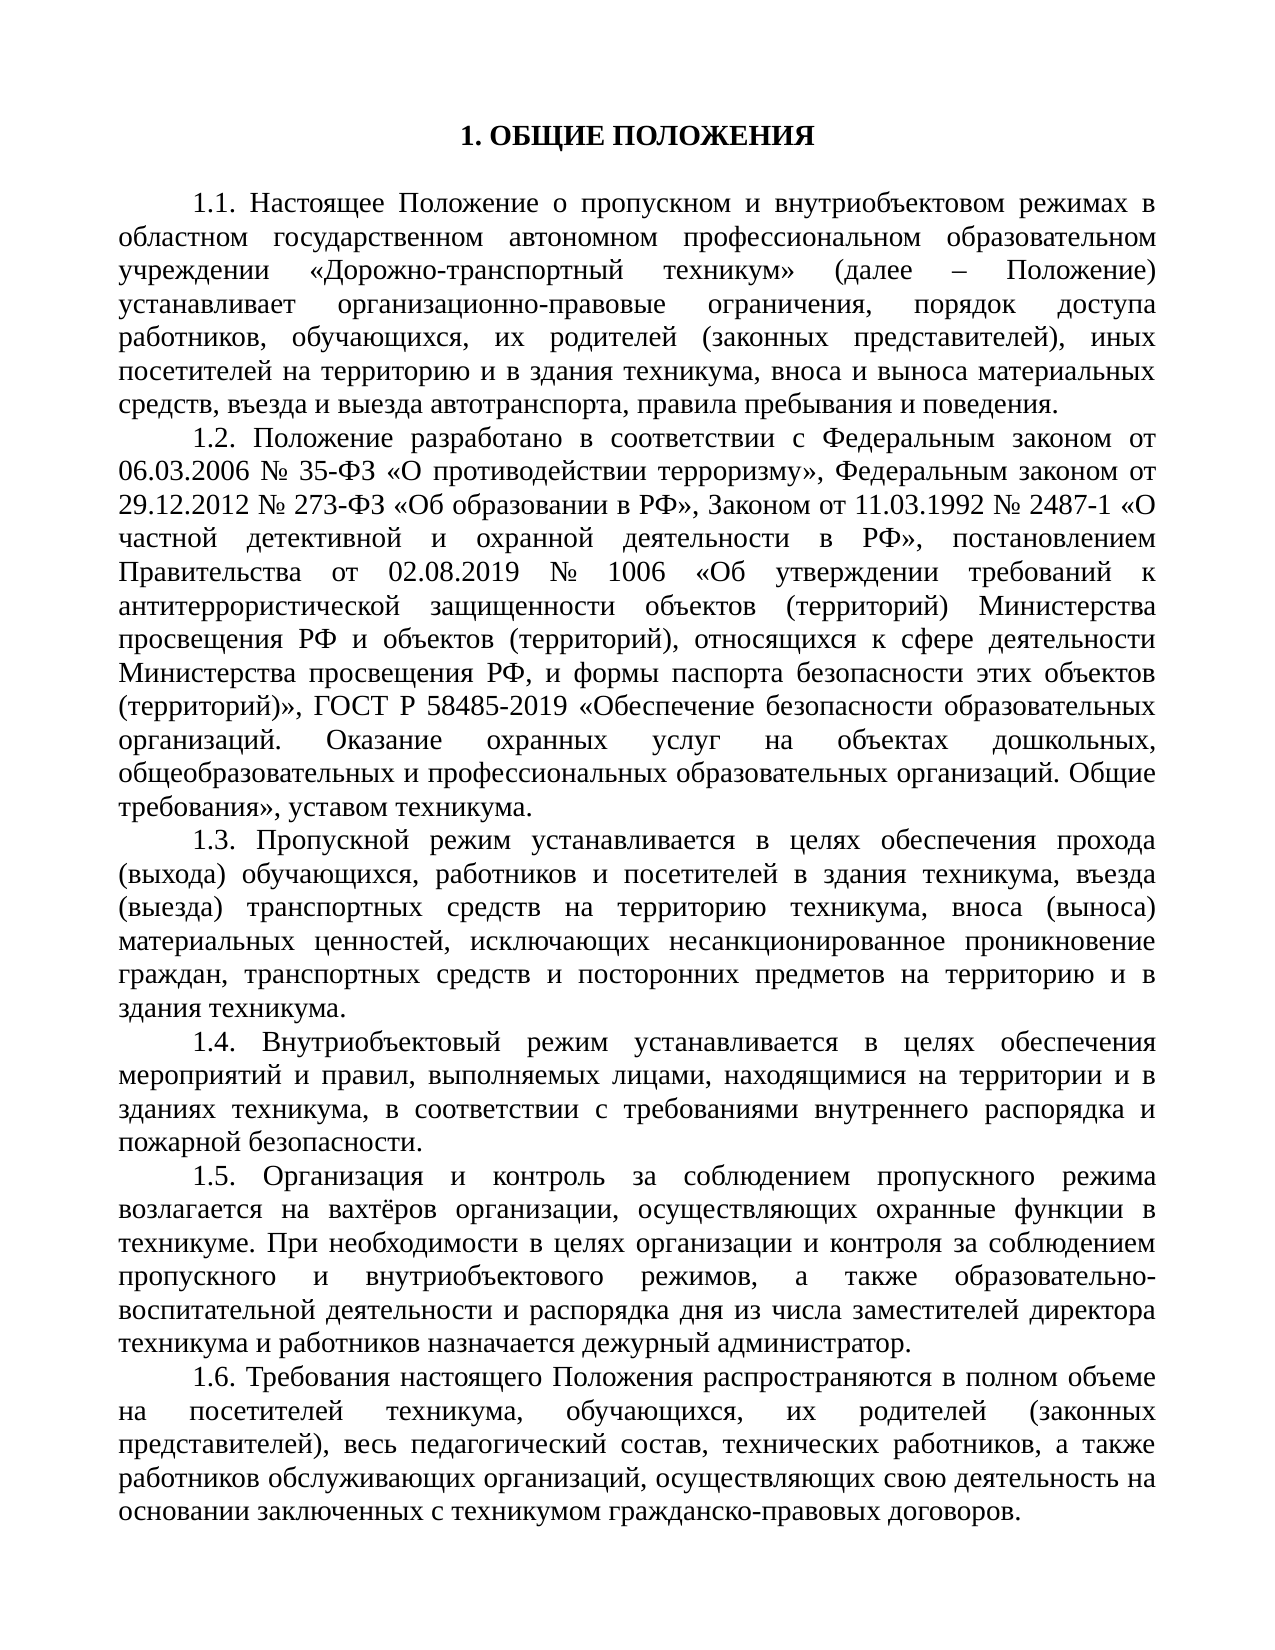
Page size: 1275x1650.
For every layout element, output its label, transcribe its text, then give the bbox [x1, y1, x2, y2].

text 1. ОБЩИЕ ПОЛОЖЕНИЯ [118, 118, 1157, 152]
text 1.5. Организация и контроль за соблюдением пропускного режима возлагается на вахтёров организации, осуществляющих охранные функции в техникуме. При необходимости в целях организации и контроля за соблюдением пропускного и внутриобъектового режимов, а также образовательно-воспитательной деятельности и распорядка дня из числа заместителей директора техникума и работников назначается дежурный администратор. [118, 1158, 1157, 1359]
text 1.2. Положение разработано в соответствии с Федеральным законом от 06.03.2006 № 35-ФЗ «О противодействии терроризму», Федеральным законом от 29.12.2012 № 273-ФЗ «Об образовании в РФ», Законом от 11.03.1992 № 2487-1 «О частной детективной и охранной деятельности в РФ», постановлением Правительства от 02.08.2019 № 1006 «Об утверждении требований к антитеррористической защищенности объектов (территорий) Министерства просвещения РФ и объектов (территорий), относящихся к сфере деятельности Министерства просвещения РФ, и формы паспорта безопасности этих объектов (территорий)», ГОСТ Р 58485-2019 «Обеспечение безопасности образовательных организаций. Оказание охранных услуг на объектах дошкольных, общеобразовательных и профессиональных образовательных организаций. Общие требования», уставом техникума. [118, 420, 1157, 822]
text 1.6. Требования настоящего Положения распространяются в полном объеме на посетителей техникума, обучающихся, их родителей (законных представителей), весь педагогический состав, технических работников, а также работников обслуживающих организаций, осуществляющих свою деятельность на основании заключенных с техникумом гражданско-правовых договоров. [118, 1359, 1157, 1527]
text 1.4. Внутриобъектовый режим устанавливается в целях обеспечения мероприятий и правил, выполняемых лицами, находящимися на территории и в зданиях техникума, в соответствии с требованиями внутреннего распорядка и пожарной безопасности. [118, 1024, 1157, 1158]
text 1.3. Пропускной режим устанавливается в целях обеспечения прохода (выхода) обучающихся, работников и посетителей в здания техникума, въезда (выезда) транспортных средств на территорию техникума, вноса (выноса) материальных ценностей, исключающих несанкционированное проникновение граждан, транспортных средств и посторонних предметов на территорию и в здания техникума. [118, 822, 1157, 1024]
text 1.1. Настоящее Положение о пропускном и внутриобъектовом режимах в областном государственном автономном профессиональном образовательном учреждении «Дорожно-транспортный техникум» (далее – Положение) устанавливает организационно-правовые ограничения, порядок доступа работников, обучающихся, их родителей (законных представителей), иных посетителей на территорию и в здания техникума, вноса и выноса материальных средств, въезда и выезда автотранспорта, правила пребывания и поведения. [118, 185, 1157, 420]
